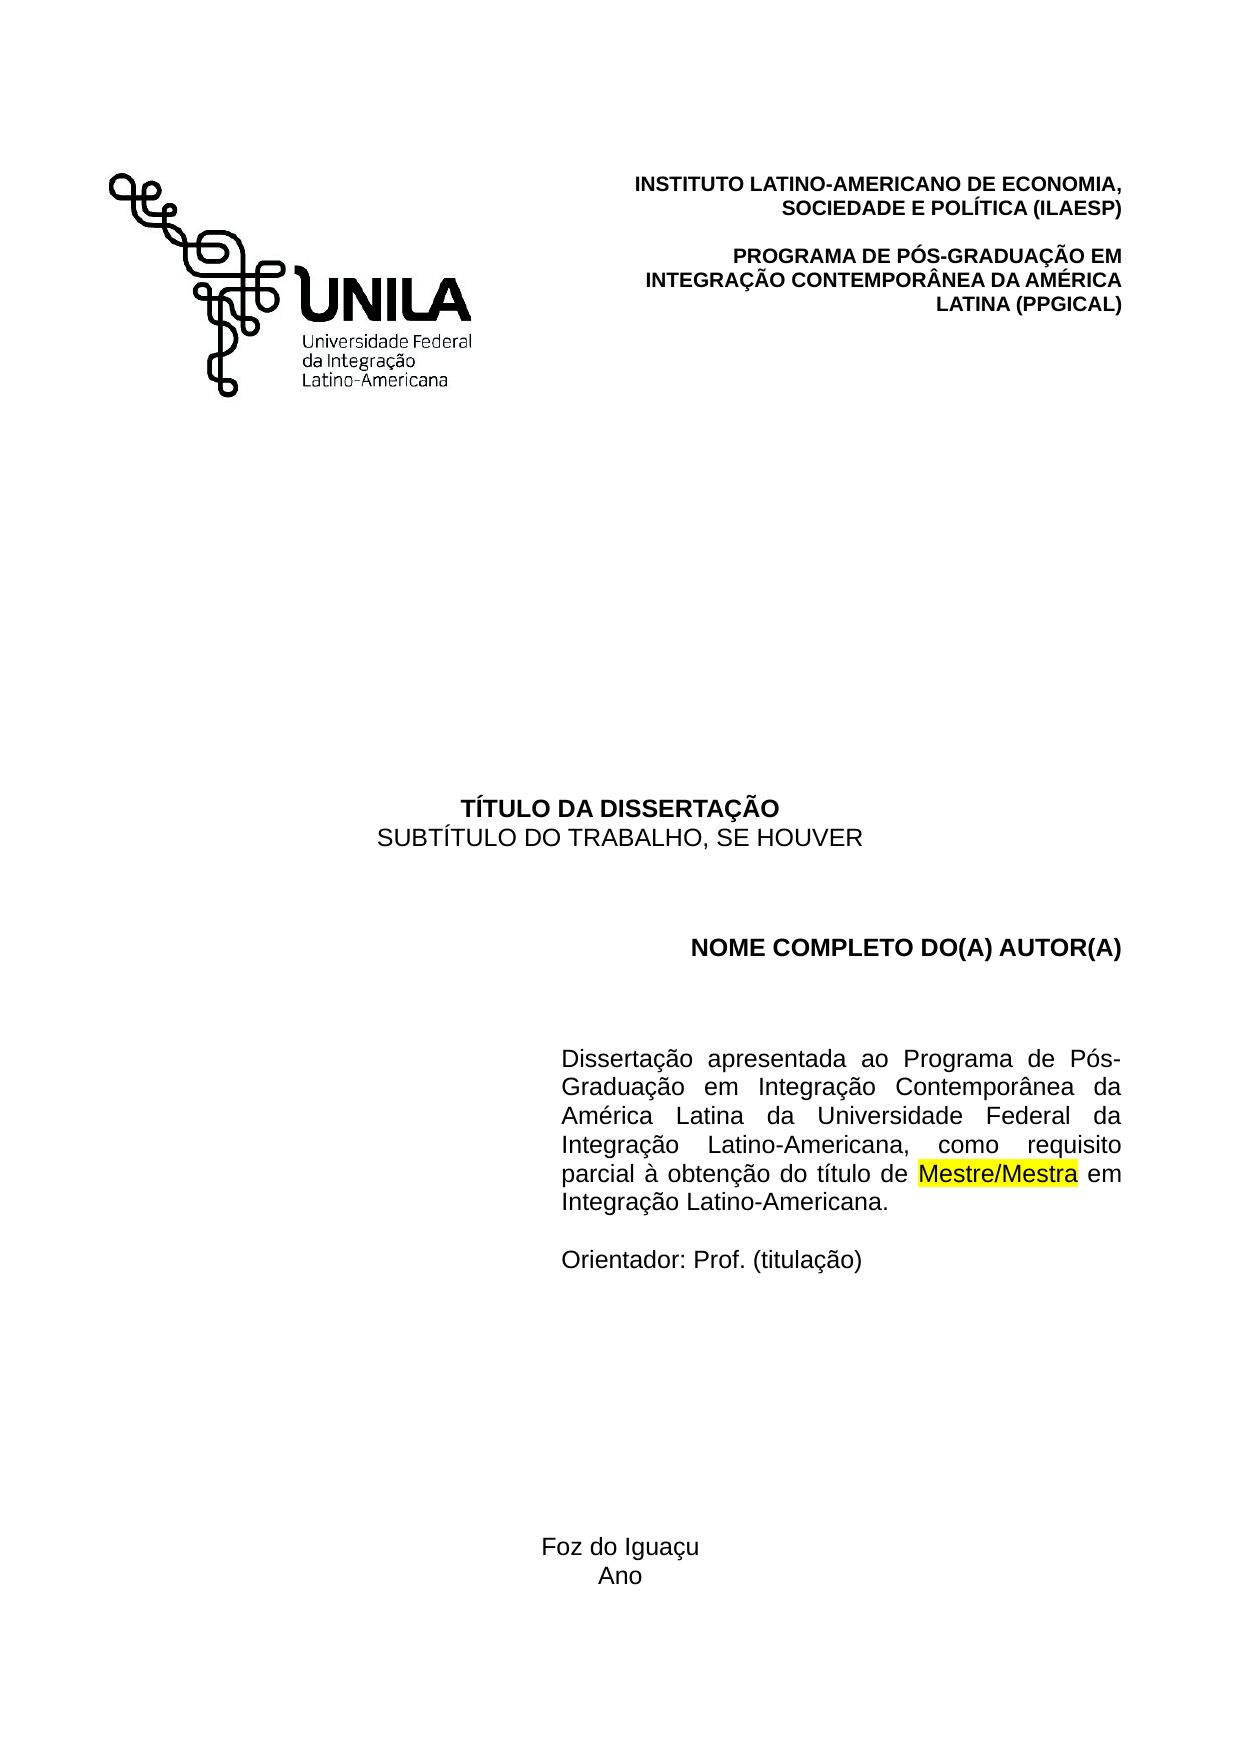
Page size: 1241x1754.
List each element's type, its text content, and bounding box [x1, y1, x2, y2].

text Dissertação apresentada ao Programa de Pós-Graduação em Integração Contemporânea da América Latina da Universidade Federal da Integração Latino-Americana, como requisito parcial à obtenção do título de Mestre/Mestra em Integração Latino-Americana. [561, 1044, 1122, 1216]
text INSTITUTO LATINO-AMERICANO DE ECONOMIA, SOCIEDADE E POLÍTICA (ILAESP) [620, 172, 1122, 219]
text Ano [118, 1561, 1122, 1590]
text Foz do Iguaçu [118, 1532, 1122, 1561]
text SUBTÍTULO DO TRABALHO, SE HOUVER [118, 823, 1122, 852]
text NOME COMPLETO DO(A) AUTOR(A) [532, 933, 1122, 962]
text TÍTULO DA DISSERTAÇÃO [118, 794, 1122, 823]
text PROGRAMA DE PÓS-GRADUAÇÃO EM INTEGRAÇÃO CONTEMPORÂNEA DA AMÉRICA LATINA (PPGICAL) [620, 243, 1122, 315]
picture [99, 173, 472, 408]
text Orientador: Prof. (titulação) [561, 1245, 1122, 1274]
